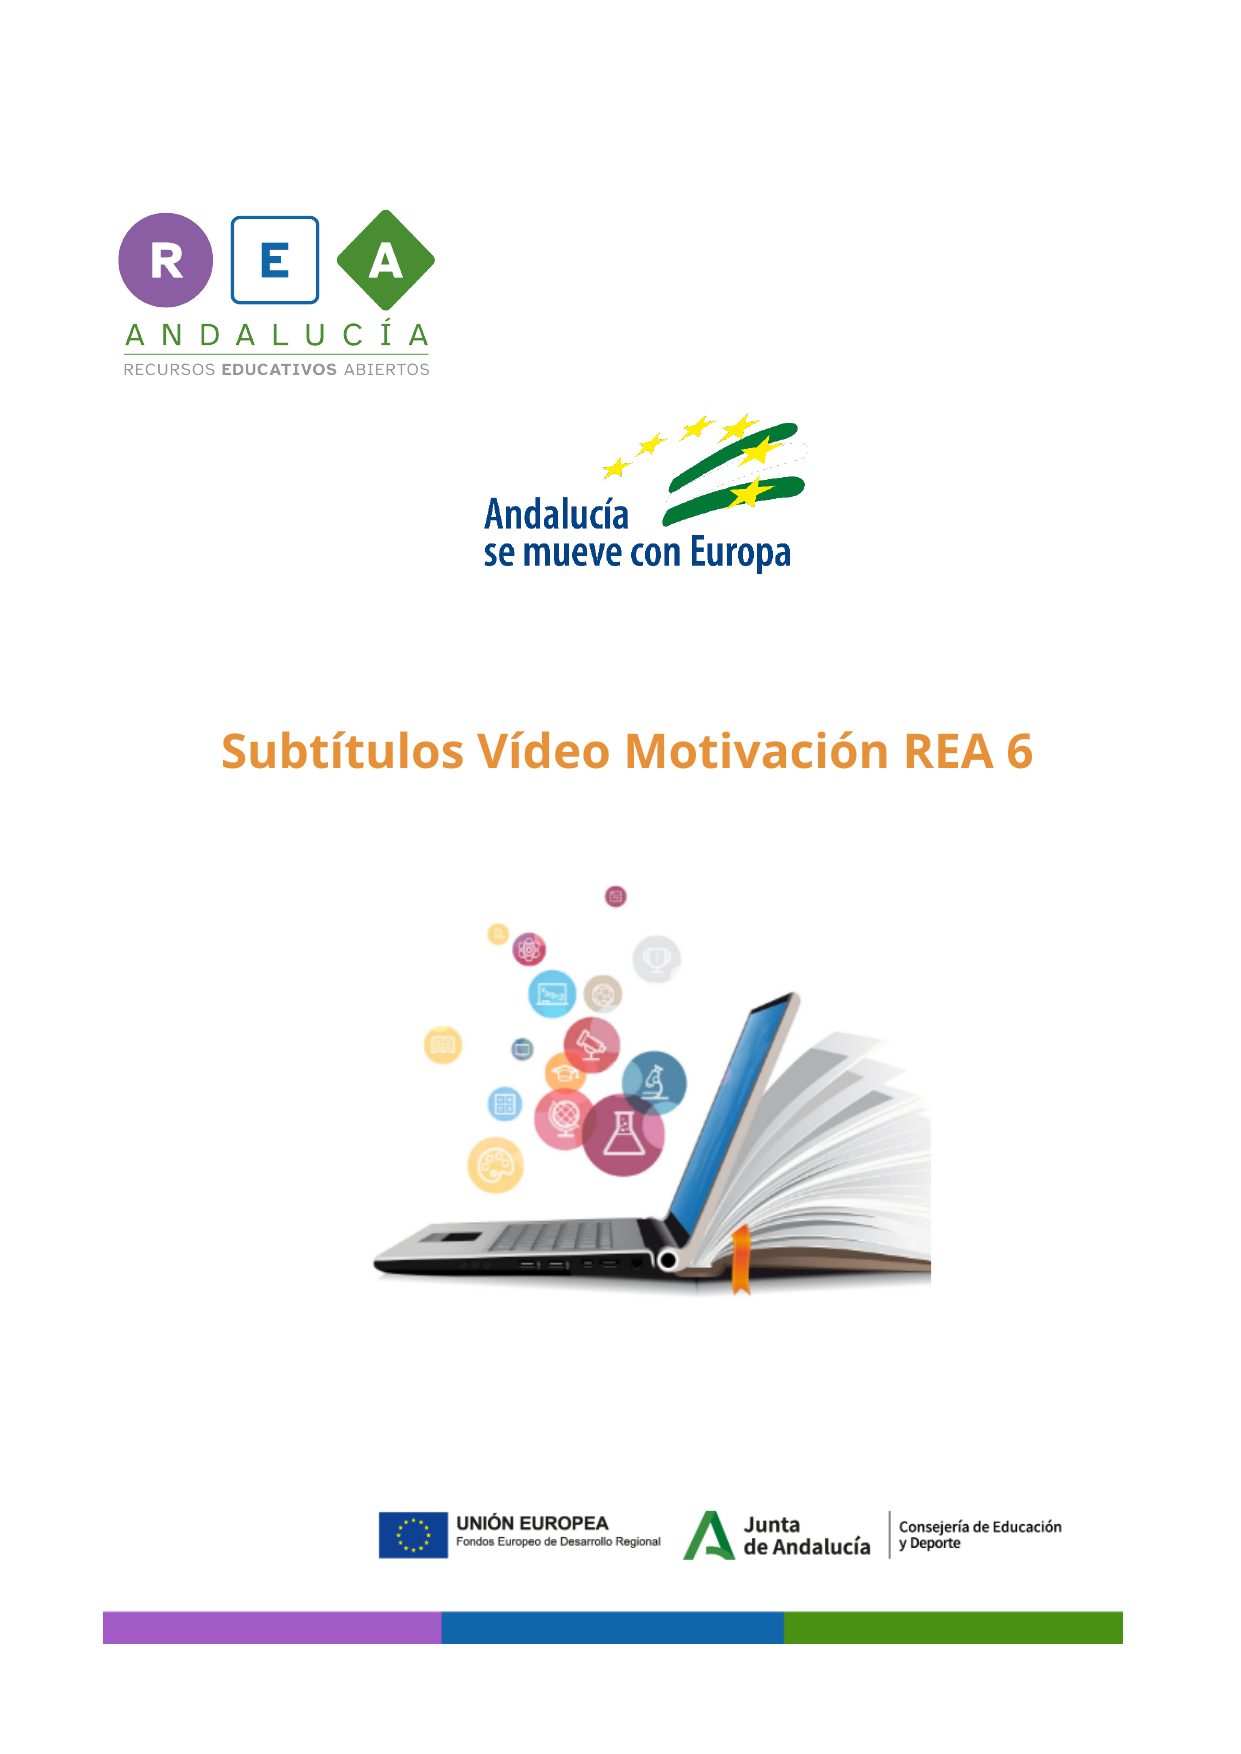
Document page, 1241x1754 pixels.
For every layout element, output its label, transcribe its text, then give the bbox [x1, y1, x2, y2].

picture [342, 863, 932, 1318]
picture [103, 1440, 1123, 1644]
picture [103, 118, 451, 466]
picture [484, 413, 808, 574]
text Subtítulos Vídeo Motivación REA 6 [103, 717, 1152, 783]
